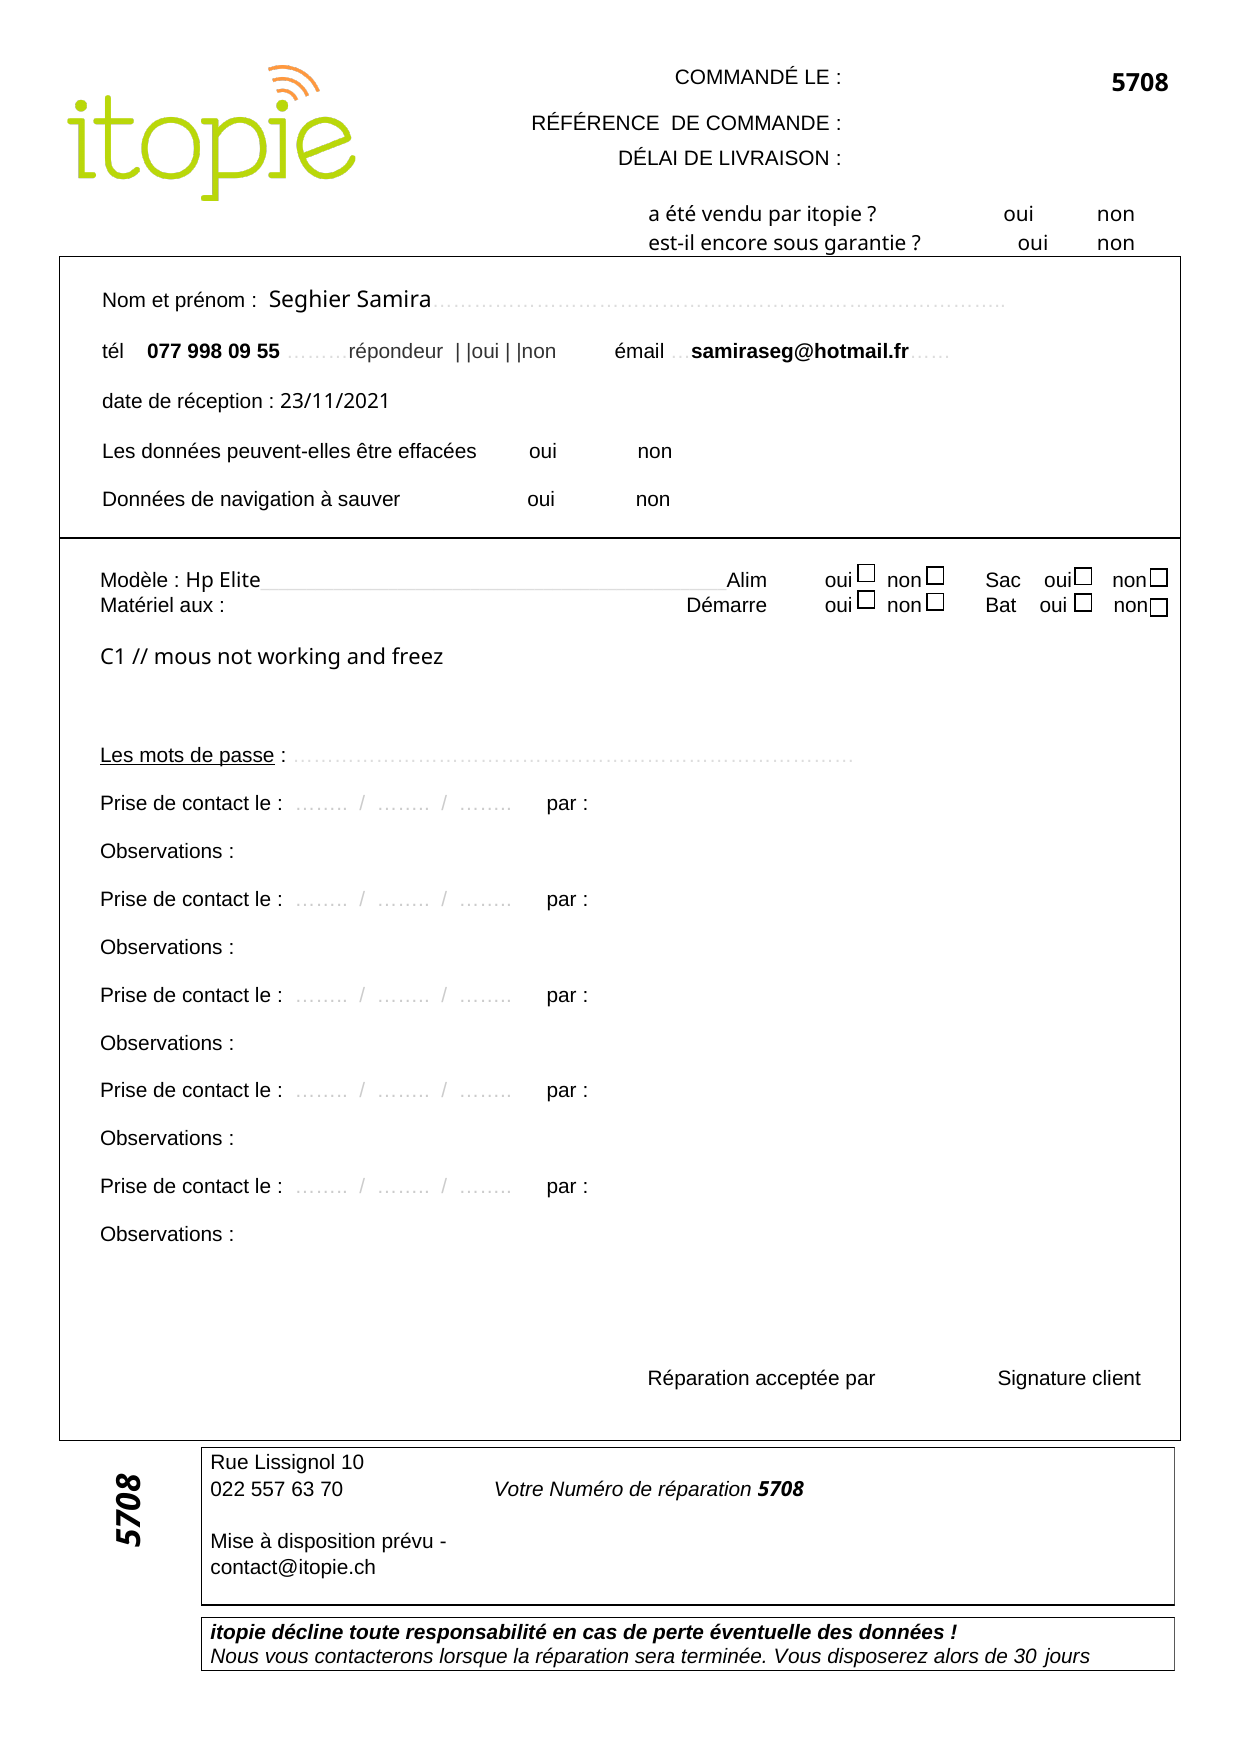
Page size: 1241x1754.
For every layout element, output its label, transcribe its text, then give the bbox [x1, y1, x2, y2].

table_header Rue Lissignol 10 022 557 63 70 Votre Numéro de réparation 5708 Mise à disposition prévu - contact@itopie.ch [195, 1441, 1180, 1611]
text Les données peuvent-elles être effacées oui non [60, 436, 1180, 463]
text Observations : [60, 1027, 1180, 1054]
text tél 077 998 09 55 ………répondeur | |oui | |non émail …samiraseg@hotmail.fr…… [60, 335, 1180, 362]
text Données de navigation à sauver oui non [60, 484, 1180, 511]
text Prise de contact le : …….. / …….. / …….. par : [60, 1075, 1180, 1102]
text Prise de contact le : …….. / …….. / …….. par : [60, 788, 1180, 815]
picture [67, 65, 356, 201]
text Prise de contact le : …….. / …….. / …….. par : [60, 979, 1180, 1006]
text Réparation acceptée par Signature client [60, 1363, 1180, 1390]
table_header COMMANDÉ LE : [490, 59, 847, 104]
text Prise de contact le : …….. / …….. / …….. par : [60, 1171, 1180, 1198]
text Modèle : Hp Elite Alim oui non Sac oui non [879, 562, 925, 590]
text Observations : [60, 1123, 1180, 1150]
text Modèle : Hp Elite Alim oui non Sac oui non [948, 562, 1180, 590]
text Observations : [60, 931, 1180, 958]
table_cell [847, 140, 1180, 175]
table_cell RÉFÉRENCE DE COMMANDE : [490, 105, 847, 140]
table_header 5708 [59, 1441, 195, 1677]
text Observations : [60, 836, 1180, 863]
table_cell itopie décline toute responsabilité en cas de perte éventuelle des données ! Nous vous contacterons lorsque la réparation sera terminée. Vous disposerez alors de 30 jours [195, 1611, 1180, 1677]
text Nom et prénom : Seghier Samira……………………………………………………………………….. [60, 280, 1180, 314]
text Observations : [60, 1219, 1180, 1246]
text Modèle : Hp Elite Alim oui non Sac oui non [60, 562, 856, 590]
text C1 // mous not working and freez [60, 638, 1180, 671]
table_cell [847, 105, 1180, 140]
text Matériel aux : Démarre oui non Bat oui non [60, 590, 1180, 617]
text est-il encore sous garantie ? oui non [59, 228, 1181, 256]
table_cell DÉLAI DE LIVRAISON : [490, 140, 847, 175]
text date de réception : 23/11/2021 [60, 383, 1180, 415]
table_header 5708 [847, 59, 1180, 104]
text Prise de contact le : …….. / …….. / …….. par : [60, 883, 1180, 911]
text a été vendu par itopie ? oui non [59, 199, 1181, 228]
text Les mots de passe : ……………………………………………………………………… [60, 740, 1180, 767]
